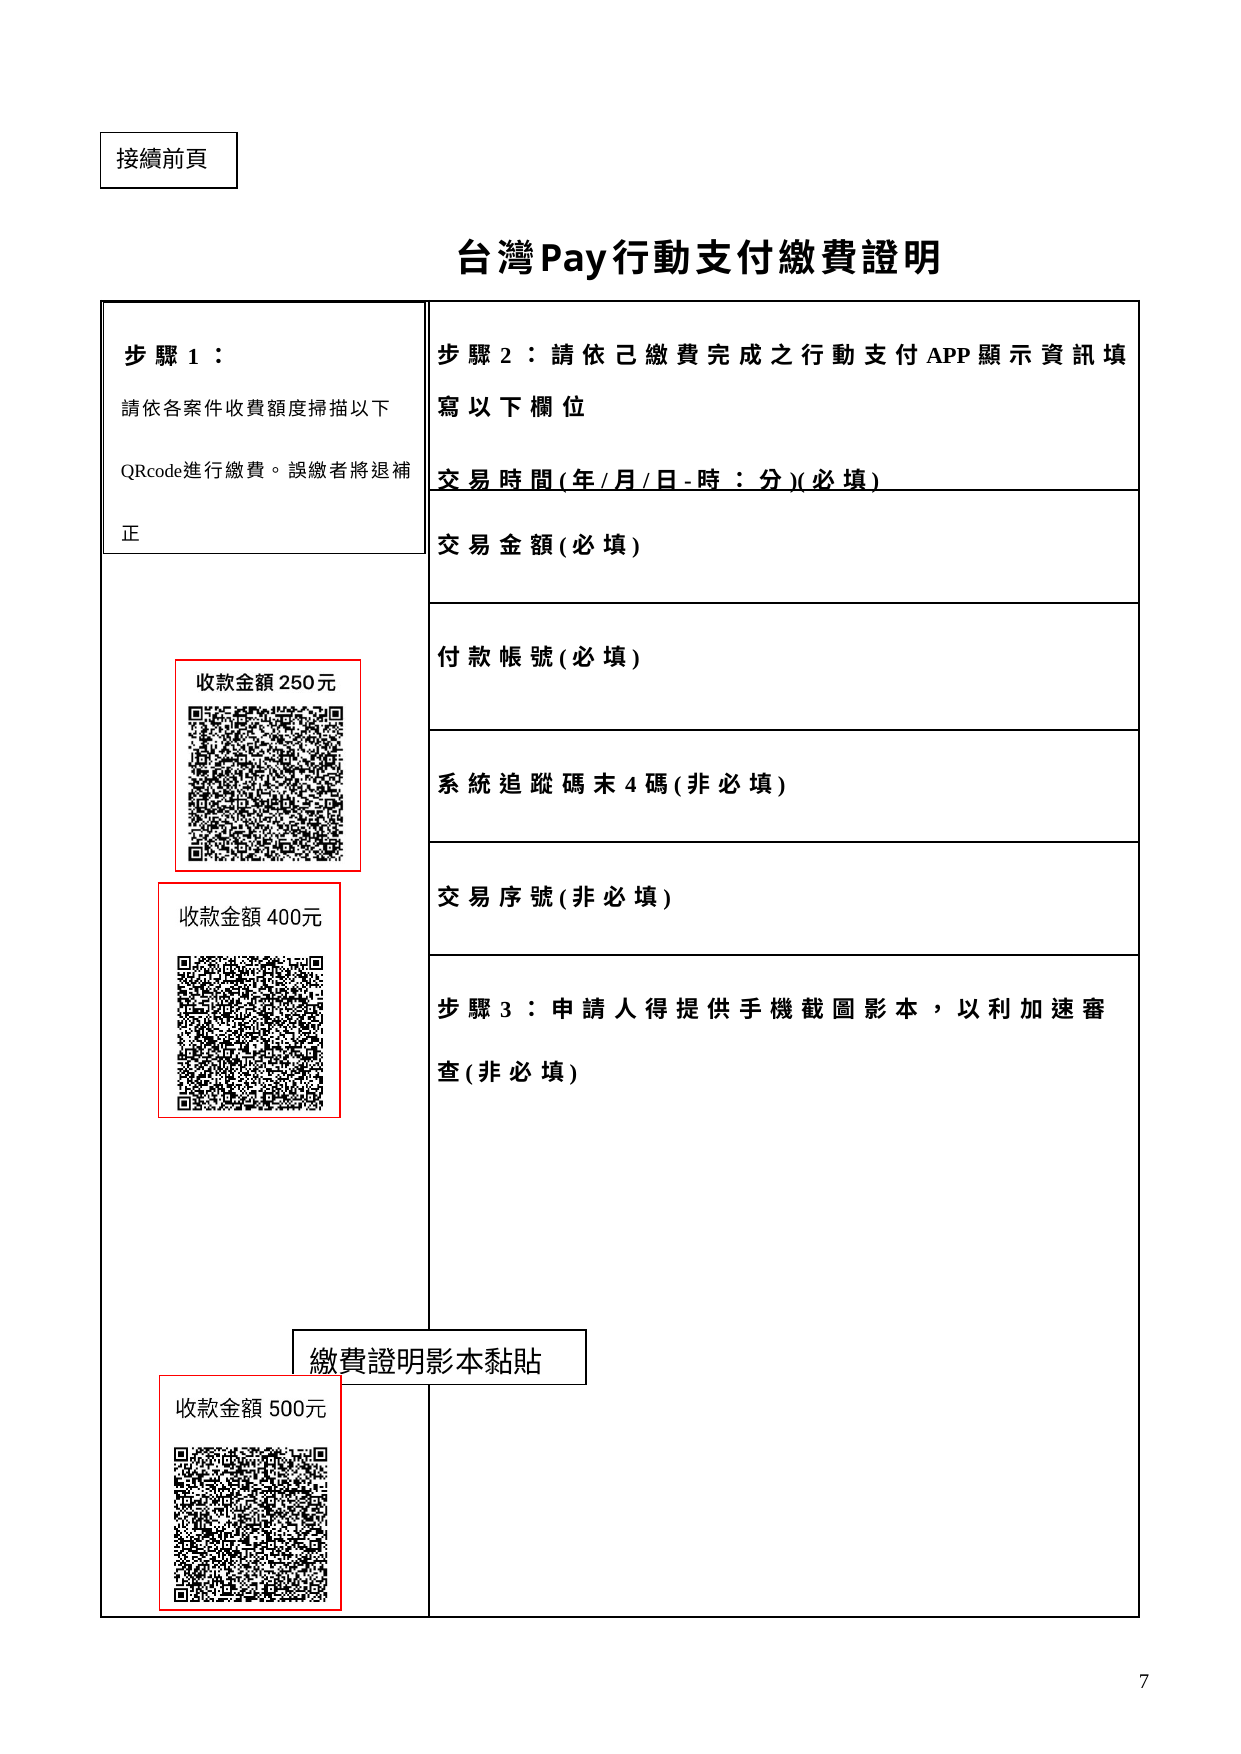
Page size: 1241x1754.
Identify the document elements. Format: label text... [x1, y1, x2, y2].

table_cell 系統追蹤碼末4碼(非必填) [430, 731, 1138, 841]
table_cell 步驟3：申請人得提供手機截圖影本，以利加速審查(非必填) [430, 956, 1138, 1616]
text 接續前頁 [116, 141, 221, 174]
table_header 步驟1： 請依各案件收費額度掃描以下QRcode進行繳費。誤繳者將退補正 [104, 303, 424, 553]
table_cell 交易金額(必填) [430, 491, 1138, 602]
table_header 步驟2：請依己繳費完成之行動支付APP顯示資訊填寫以下欄位 交易時間(年/月/日-時：分)(必填) [430, 302, 1138, 489]
table_cell 步驟3：申請人得提供手機截圖影本，以利加速審查(非必填) [294, 1331, 585, 1384]
table_cell 付款帳號(必填) [430, 604, 1138, 729]
table_cell 交易序號(非必填) [430, 843, 1138, 953]
table_header [102, 302, 428, 1616]
text 台灣Pay行動支付繳費證明 [89, 175, 1151, 300]
